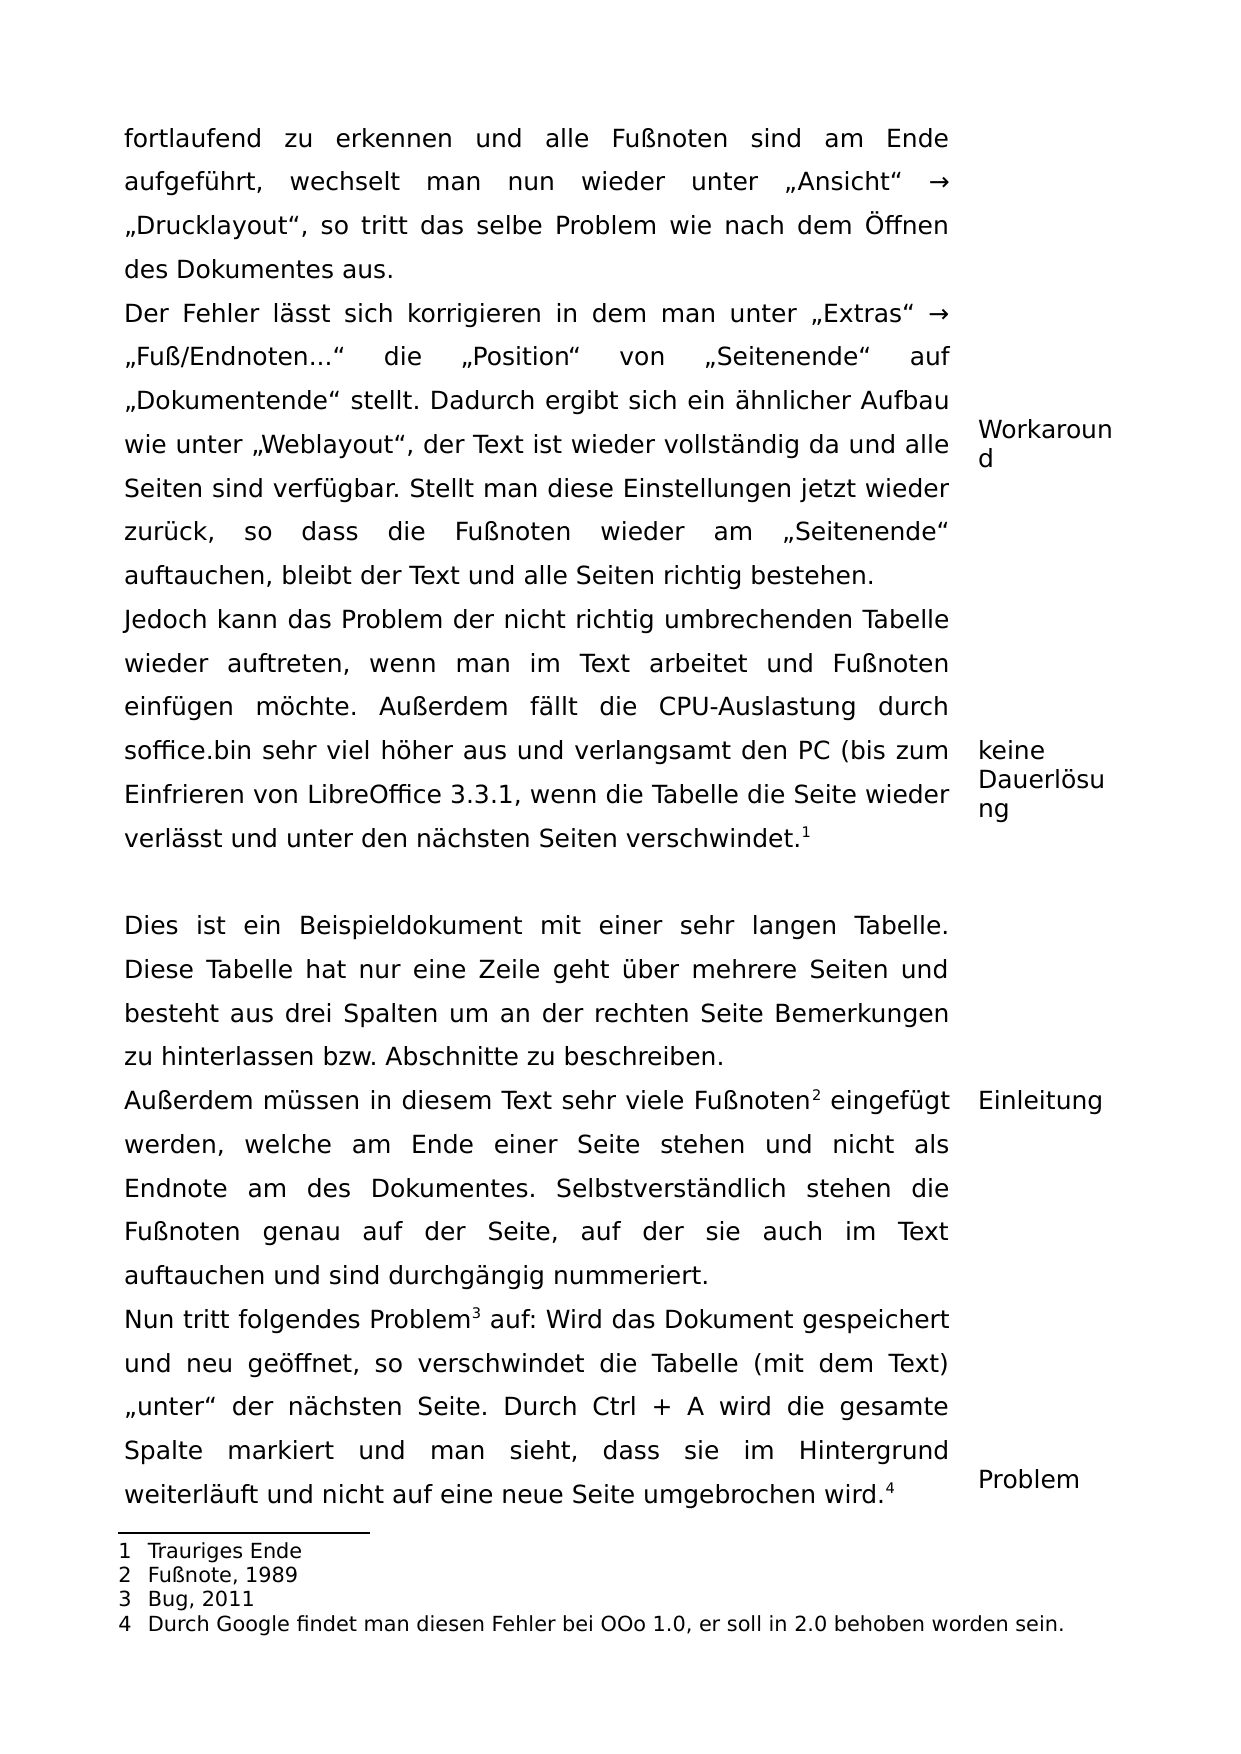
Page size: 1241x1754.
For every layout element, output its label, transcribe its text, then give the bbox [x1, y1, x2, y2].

table_header Workaround keine Dauerlösung Einleitung Problem [972, 118, 1122, 1515]
table_header Beispieldokument Dies ist ein Beispieldokument mit einer sehr langen Tabelle. Diese Tabelle hat nur eine Zeile geht über mehrere Seiten und besteht aus drei Spalten um an der rechten Seite Bemerkungen zu hinterlassen bzw. Abschnitte zu beschreiben. Außerdem müssen in diesem Text sehr viele Fußnoten eingefügt werden, welche am Ende einer Seite stehen und nicht als Endnote am Ende des Dokumentes. Selbstverständlich stehen die Fußnoten genau auf der Seite, auf der sie auch im Text auftauchen und sind durchgängig nummeriert. Nun tritt folgendes Problem auf: Wird das Dokument gespeichert und neu geöffnet, so wird die Tabelle nicht immer bis zum Ende der Seite fortgeführt und verschwindet dann (mit dem Text) „unter“ irgendeiner der folgenden Seiten. Durch Ctrl + A wird die gesamte Spalte markiert und man sieht, dass sie im Hintergrund weiterläuft und nicht auf eine neue Seite umgebrochen wird. Wählt man unter „Ansicht“ → „Weblayout“, so ist der ganze Text fortlaufend zu erkennen und alle Fußnoten sind am Ende aufgeführt, wechselt man nun wieder unter „Ansicht“ → „Drucklayout“, so tritt das selbe Problem wie nach dem Öffnen des Dokumentes aus. Der Fehler lässt sich korrigieren in dem man unter „Extras“ → „Fuß/Endnoten...“ die „Position“ von „Seitenende“ auf „Dokumentende“ stellt. Dadurch ergibt sich ein ähnlicher Aufbau wie unter „Weblayout“, der Text ist wieder vollständig da und alle Seiten sind verfügbar. Stellt man diese Einstellungen jetzt wieder zurück, so dass die Fußnoten wieder am „Seitenende“ auftauchen, bleibt der Text und alle Seiten richtig bestehen. Jedoch kann das Problem der nicht richtig umbrechenden Tabelle wieder auftreten, wenn man im Text arbeitet und Fußnoten einfügen möchte. Außerdem fällt die CPU-Auslastung durch soffice.bin sehr viel höher aus und verlangsamt den PC (bis zum Einfrieren von LibreOffice 3.3.1, wenn die Tabelle die Seite wieder verlässt und unter den nächsten Seiten verschwindet. von nun an wiederholt sich der Text Dies ist ein Beispieldokument mit einer sehr langen Tabelle. Diese Tabelle hat nur eine Zeile geht über mehrere Seiten und besteht aus drei Spalten um an der rechten Seite Bemerkungen zu hinterlassen bzw. Abschnitte zu beschreiben. Außerdem müssen in diesem Text sehr viele Fußnoten eingefügt werden, welche am Ende einer Seite stehen und nicht als Endnote am des Dokumentes. Selbstverständlich stehen die Fußnoten genau auf der Seite, auf der sie auch im Text auftauchen und sind durchgängig nummeriert. Nun tritt folgendes Problem auf: Wird das Dokument gespeichert und neu geöffnet, so verschwindet die Tabelle (mit dem Text) „unter“ der nächsten Seite. Durch Ctrl + A wird die gesamte Spalte markiert und man sieht, dass sie im Hintergrund weiterläuft und nicht auf eine neue Seite umgebrochen wird. Wählt man unter „Ansicht“ → „Weblayout“, so ist der ganze Text fortlaufend zu erkennen und alle Fußnoten sind am Ende aufgeführt, wechselt man nun wieder unter „Ansicht“ → „Drucklayout“, so tritt das selbe Problem wie nach dem Öffnen des Dokumentes aus. Der Fehler lässt sich korrigieren in dem man unter „Extras“ → „Fuß/Endnoten...“ die „Position“ von „Seitenende“ auf „Dokumentende“ stellt. Dadurch ergibt sich ein ähnlicher Aufbau wie unter „Weblayout“, der Text ist wieder vollständig da und alle Seiten sind verfügbar. Stellt man diese Einstellungen jetzt wieder zurück, so dass die Fußnoten wieder am „Seitenende“ auftauchen, bleibt der Text und alle Seiten richtig bestehen. Jedoch kann das Problem der nicht richtig umbrechenden Tabelle wieder auftreten, wenn man im Text arbeitet und Fußnoten einfügen möchte. Außerdem fällt die CPU-Auslastung durch soffice.bin sehr viel höher aus und verlangsamt den PC (bis zum Einfrieren von LibreOffice 3.3.1, wenn die Tabelle die Seite wieder verlässt und unter den nächsten Seiten verschwindet. Dies ist ein Beispieldokument mit einer sehr langen Tabelle. Diese Tabelle hat nur eine Zeile geht über mehrere Seiten und besteht aus drei Spalten um an der rechten Seite Bemerkungen zu hinterlassen bzw. Abschnitte zu beschreiben. Außerdem müssen in diesem Text sehr viele Fußnoten eingefügt werden, welche am Ende einer Seite stehen und nicht als Endnote am des Dokumentes. Selbstverständlich stehen die Fußnoten genau auf der Seite, auf der sie auch im Text auftauchen und sind durchgängig nummeriert. Nun tritt folgendes Problem auf: Wird das Dokument gespeichert und neu geöffnet, so verschwindet die Tabelle (mit dem Text) „unter“ der nächsten Seite. Durch Ctrl + A wird die gesamte Spalte markiert und man sieht, dass sie im Hintergrund weiterläuft und nicht auf eine neue Seite umgebrochen wird. Wählt man unter „Ansicht“ → „Weblayout“, so ist der ganze Text fortlaufend zu erkennen und alle Fußnoten sind am Ende aufgeführt, wechselt man nun wieder unter „Ansicht“ → „Drucklayout“, so tritt das selbe Problem wie nach dem Öffnen des Dokumentes aus. Der Fehler lässt sich korrigieren in dem man unter „Extras“ → „Fuß/Endnoten...“ die „Position“ von „Seitenende“ auf „Dokumentende“ stellt. Dadurch ergibt sich ein ähnlicher Aufbau wie unter „Weblayout“, der Text ist wieder vollständig da und alle Seiten sind verfügbar. Stellt man diese Einstellungen jetzt wieder zurück, so dass die Fußnoten wieder am „Seitenende“ auftauchen, bleibt der Text und alle Seiten richtig bestehen. Jedoch kann das Problem der nicht richtig umbrechenden Tabelle wieder auftreten, wenn man im Text arbeitet und Fußnoten einfügen möchte. Außerdem fällt die CPU-Auslastung durch soffice.bin sehr viel höher aus und verlangsamt den PC (bis zum Einfrieren von LibreOffice 3.3.1, wenn die Tabelle die Seite wieder verlässt und unter den nächsten Seiten verschwindet. Dies ist ein Beispieldokument mit einer sehr langen Tabelle. Diese Tabelle hat nur eine Zeile geht über mehrere Seiten und besteht aus drei Spalten um an der rechten Seite Bemerkungen zu hinterlassen bzw. Abschnitte zu beschreiben. Außerdem müssen in diesem Text sehr viele Fußnoten eingefügt werden, welche am Ende einer Seite stehen und nicht als Endnote am des Dokumentes. Selbstverständlich stehen die Fußnoten genau auf der Seite, auf der sie auch im Text auftauchen und sind durchgängig nummeriert. Nun tritt folgendes Problem auf: Wird das Dokument gespeichert und neu geöffnet, so verschwindet die Tabelle (mit dem Text) „unter“ der nächsten Seite. Durch Ctrl + A wird die gesamte Spalte markiert und man sieht, dass sie im Hintergrund weiterläuft und nicht auf eine neue Seite umgebrochen wird. Wählt man unter „Ansicht“ → „Weblayout“, so ist der ganze Text fortlaufend zu erkennen und alle Fußnoten sind am Ende aufgeführt, wechselt man nun wieder unter „Ansicht“ → „Drucklayout“, so tritt das selbe Problem wie nach dem Öffnen des Dokumentes aus. Der Fehler lässt sich korrigieren in dem man unter „Extras“ → „Fuß/Endnoten...“ die „Position“ von „Seitenende“ auf „Dokumentende“ stellt. Dadurch ergibt sich ein ähnlicher Aufbau wie unter „Weblayout“, der Text ist wieder vollständig da und alle Seiten sind verfügbar. Stellt man diese Einstellungen jetzt wieder zurück, so dass die Fußnoten wieder am „Seitenende“ auftauchen, bleibt der Text und alle Seiten richtig bestehen. Jedoch kann das Problem der nicht richtig umbrechenden Tabelle wieder auftreten, wenn man im Text arbeitet und Fußnoten einfügen möchte. Außerdem fällt die CPU-Auslastung durch soffice.bin sehr viel höher aus und verlangsamt den PC (bis zum Einfrieren von LibreOffice 3.3.1, wenn die Tabelle die Seite wieder verlässt und unter den nächsten Seiten verschwindet. Dies ist ein Beispieldokument mit einer sehr langen Tabelle. Diese Tabelle hat nur eine Zeile geht über mehrere Seiten und besteht aus drei Spalten um an der rechten Seite Bemerkungen zu hinterlassen bzw. Abschnitte zu beschreiben. Außerdem müssen in diesem Text sehr viele Fußnoten eingefügt werden, welche am Ende einer Seite stehen und nicht als Endnote am des Dokumentes. Selbstverständlich stehen die Fußnoten genau auf der Seite, auf der sie auch im Text auftauchen und sind durchgängig nummeriert. Nun tritt folgendes Problem auf: Wird das Dokument gespeichert und neu geöffnet, so verschwindet die Tabelle (mit dem Text) „unter“ der nächsten Seite. Durch Ctrl + A wird die gesamte Spalte markiert und man sieht, dass sie im Hintergrund weiterläuft und nicht auf eine neue Seite umgebrochen wird. Wählt man unter „Ansicht“ → „Weblayout“, so ist der ganze Text fortlaufend zu erkennen und alle Fußnoten sind am Ende aufgeführt, wechselt man nun wieder unter „Ansicht“ → „Drucklayout“, so tritt das selbe Problem wie nach dem Öffnen des Dokumentes aus. Der Fehler lässt sich korrigieren in dem man unter „Extras“ → „Fuß/Endnoten...“ die „Position“ von „Seitenende“ auf „Dokumentende“ stellt. Dadurch ergibt sich ein ähnlicher Aufbau wie unter „Weblayout“, der Text ist wieder vollständig da und alle Seiten sind verfügbar. Stellt man diese Einstellungen jetzt wieder zurück, so dass die Fußnoten wieder am „Seitenende“ auftauchen, bleibt der Text und alle Seiten richtig bestehen. Jedoch kann das Problem der nicht richtig umbrechenden Tabelle wieder auftreten, wenn man im Text arbeitet und Fußnoten einfügen möchte. Außerdem fällt die CPU-Auslastung durch soffice.bin sehr viel höher aus und verlangsamt den PC (bis zum Einfrieren von LibreOffice 3.3.1, wenn die Tabelle die Seite wieder verlässt und unter den nächsten Seiten verschwindet. Dies ist ein Beispieldokument mit einer sehr langen Tabelle. Diese Tabelle hat nur eine Zeile geht über mehrere Seiten und besteht aus drei Spalten um an der rechten Seite Bemerkungen zu hinterlassen bzw. Abschnitte zu beschreiben. Außerdem müssen in diesem Text sehr viele Fußnoten eingefügt werden, welche am Ende einer Seite stehen und nicht als Endnote am des Dokumentes. Selbstverständlich stehen die Fußnoten genau auf der Seite, auf der sie auch im Text auftauchen und sind durchgängig nummeriert. Nun tritt folgendes Problem auf: Wird das Dokument gespeichert und neu geöffnet, so verschwindet die Tabelle (mit dem Text) „unter“ der nächsten Seite. Durch Ctrl + A wird die gesamte Spalte markiert und man sieht, dass sie im Hintergrund weiterläuft und nicht auf eine neue Seite umgebrochen wird. Wählt man unter „Ansicht“ → „Weblayout“, so ist der ganze Text fortlaufend zu erkennen und alle Fußnoten sind am Ende aufgeführt, wechselt man nun wieder unter „Ansicht“ → „Drucklayout“, so tritt das selbe Problem wie nach dem Öffnen des Dokumentes aus. Der Fehler lässt sich korrigieren in dem man unter „Extras“ → „Fuß/Endnoten...“ die „Position“ von „Seitenende“ auf „Dokumentende“ stellt. Dadurch ergibt sich ein ähnlicher Aufbau wie unter „Weblayout“, der Text ist wieder vollständig da und alle Seiten sind verfügbar. Stellt man diese Einstellungen jetzt wieder zurück, so dass die Fußnoten wieder am „Seitenende“ auftauchen, bleibt der Text und alle Seiten richtig bestehen. Jedoch kann das Problem der nicht richtig umbrechenden Tabelle wieder auftreten, wenn man im Text arbeitet und Fußnoten einfügen möchte. Außerdem fällt die CPU-Auslastung durch soffice.bin sehr viel höher aus und verlangsamt den PC (bis zum Einfrieren von LibreOffice 3.3.1, wenn die Tabelle die Seite wieder verlässt und unter den nächsten Seiten verschwindet. Dies ist ein Beispieldokument mit einer sehr langen Tabelle. Diese Tabelle hat nur eine Zeile geht über mehrere Seiten und besteht aus drei Spalten um an der rechten Seite Bemerkungen zu hinterlassen bzw. Abschnitte zu beschreiben. Außerdem müssen in diesem Text sehr viele Fußnoten eingefügt werden, welche am Ende einer Seite stehen und nicht als Endnote am des Dokumentes. Selbstverständlich stehen die Fußnoten genau auf der Seite, auf der sie auch im Text auftauchen und sind durchgängig nummeriert. Nun tritt folgendes Problem auf: Wird das Dokument gespeichert und neu geöffnet, so verschwindet die Tabelle (mit dem Text) „unter“ der nächsten Seite. Durch Ctrl + A wird die gesamte Spalte markiert und man sieht, dass sie im Hintergrund weiterläuft und nicht auf eine neue Seite umgebrochen wird. Wählt man unter „Ansicht“ → „Weblayout“, so ist der ganze Text fortlaufend zu erkennen und alle Fußnoten sind am Ende aufgeführt, wechselt man nun wieder unter „Ansicht“ → „Drucklayout“, so tritt das selbe Problem wie nach dem Öffnen des Dokumentes aus. Der Fehler lässt sich korrigieren in dem man unter „Extras“ → „Fuß/Endnoten...“ die „Position“ von „Seitenende“ auf „Dokumentende“ stellt. Dadurch ergibt sich ein ähnlicher Aufbau wie unter „Weblayout“, der Text ist wieder vollständig da und alle Seiten sind verfügbar. Stellt man diese Einstellungen jetzt wieder zurück, so dass die Fußnoten wieder am „Seitenende“ auftauchen, bleibt der Text und alle Seiten richtig bestehen. Jedoch kann das Problem der nicht richtig umbrechenden Tabelle wieder auftreten, wenn man im Text arbeitet und Fußnoten einfügen möchte. Außerdem fällt die CPU-Auslastung durch soffice.bin sehr viel höher aus und verlangsamt den PC (bis zum Einfrieren von LibreOffice 3.3.1, wenn die Tabelle die Seite wieder verlässt und unter den nächsten Seiten verschwindet. Dies ist ein Beispieldokument mit einer sehr langen Tabelle. Diese Tabelle hat nur eine Zeile geht über mehrere Seiten und besteht aus drei Spalten um an der rechten Seite Bemerkungen zu hinterlassen bzw. Abschnitte zu beschreiben. Außerdem müssen in diesem Text sehr viele Fußnoten eingefügt werden, welche am Ende einer Seite stehen und nicht als Endnote am des Dokumentes. Selbstverständlich stehen die Fußnoten genau auf der Seite, auf der sie auch im Text auftauchen und sind durchgängig nummeriert. Nun tritt folgendes Problem auf: Wird das Dokument gespeichert und neu geöffnet, so verschwindet die Tabelle (mit dem Text) „unter“ der nächsten Seite. Durch Ctrl + A wird die gesamte Spalte markiert und man sieht, dass sie im Hintergrund weiterläuft und nicht auf eine neue Seite umgebrochen wird. Wählt man unter „Ansicht“ → „Weblayout“, so ist der ganze Text fortlaufend zu erkennen und alle Fußnoten sind am Ende aufgeführt, wechselt man nun wieder unter „Ansicht“ → „Drucklayout“, so tritt das selbe Problem wie nach dem Öffnen des Dokumentes aus. Der Fehler lässt sich korrigieren in dem man unter „Extras“ → „Fuß/Endnoten...“ die „Position“ von „Seitenende“ auf „Dokumentende“ stellt. Dadurch ergibt sich ein ähnlicher Aufbau wie unter „Weblayout“, der Text ist wieder vollständig da und alle Seiten sind verfügbar. Stellt man diese Einstellungen jetzt wieder zurück, so dass die Fußnoten wieder am „Seitenende“ auftauchen, bleibt der Text und alle Seiten richtig bestehen. Jedoch kann das Problem der nicht richtig umbrechenden Tabelle wieder auftreten, wenn man im Text arbeitet und Fußnoten einfügen möchte. Außerdem fällt die CPU-Auslastung durch soffice.bin sehr viel höher aus und verlangsamt den PC (bis zum Einfrieren von LibreOffice 3.3.1, wenn die Tabelle die Seite wieder verlässt und unter den nächsten Seiten verschwindet. Dies ist ein Beispieldokument mit einer sehr langen Tabelle. Diese Tabelle hat nur eine Zeile geht über mehrere Seiten und besteht aus drei Spalten um an der rechten Seite Bemerkungen zu hinterlassen bzw. Abschnitte zu beschreiben. Außerdem müssen in diesem Text sehr viele Fußnoten eingefügt werden, welche am Ende einer Seite stehen und nicht als Endnote am des Dokumentes. Selbstverständlich stehen die Fußnoten genau auf der Seite, auf der sie auch im Text auftauchen und sind durchgängig nummeriert. Nun tritt folgendes Problem auf: Wird das Dokument gespeichert und neu geöffnet, so verschwindet die Tabelle (mit dem Text) „unter“ der nächsten Seite. Durch Ctrl + A wird die gesamte Spalte markiert und man sieht, dass sie im Hintergrund weiterläuft und nicht auf eine neue Seite umgebrochen wird. Wählt man unter „Ansicht“ → „Weblayout“, so ist der ganze Text fortlaufend zu erkennen und alle Fußnoten sind am Ende aufgeführt, wechselt man nun wieder unter „Ansicht“ → „Drucklayout“, so tritt das selbe Problem wie nach dem Öffnen des Dokumentes aus. Der Fehler lässt sich korrigieren in dem man unter „Extras“ → „Fuß/Endnoten...“ die „Position“ von „Seitenende“ auf „Dokumentende“ stellt. Dadurch ergibt sich ein ähnlicher Aufbau wie unter „Weblayout“, der Text ist wieder vollständig da und alle Seiten sind verfügbar. Stellt man diese Einstellungen jetzt wieder zurück, so dass die Fußnoten wieder am „Seitenende“ auftauchen, bleibt der Text und alle Seiten richtig bestehen. Jedoch kann das Problem der nicht richtig umbrechenden Tabelle wieder auftreten, wenn man im Text arbeitet und Fußnoten einfügen möchte. Außerdem fällt die CPU-Auslastung durch soffice.bin sehr viel höher aus und verlangsamt den PC (bis zum Einfrieren von LibreOffice 3.3.1, wenn die Tabelle die Seite wieder verlässt und unter den nächsten Seiten verschwindet. Dies ist ein Beispieldokument mit einer sehr langen Tabelle. Diese Tabelle hat nur eine Zeile geht über mehrere Seiten und besteht aus drei Spalten um an der rechten Seite Bemerkungen zu hinterlassen bzw. Abschnitte zu beschreiben. Außerdem müssen in diesem Text sehr viele Fußnoten eingefügt werden, welche am Ende einer Seite stehen und nicht als Endnote am des Dokumentes. Selbstverständlich stehen die Fußnoten genau auf der Seite, auf der sie auch im Text auftauchen und sind durchgängig nummeriert. Nun tritt folgendes Problem auf: Wird das Dokument gespeichert und neu geöffnet, so verschwindet die Tabelle (mit dem Text) „unter“ der nächsten Seite. Durch Ctrl + A wird die gesamte Spalte markiert und man sieht, dass sie im Hintergrund weiterläuft und nicht auf eine neue Seite umgebrochen wird. Wählt man unter „Ansicht“ → „Weblayout“, so ist der ganze Text fortlaufend zu erkennen und alle Fußnoten sind am Ende aufgeführt, wechselt man nun wieder unter „Ansicht“ → „Drucklayout“, so tritt das selbe Problem wie nach dem Öffnen des Dokumentes aus. Der Fehler lässt sich korrigieren in dem man unter „Extras“ → „Fuß/Endnoten...“ die „Position“ von „Seitenende“ auf „Dokumentende“ stellt. Dadurch ergibt sich ein ähnlicher Aufbau wie unter „Weblayout“, der Text ist wieder vollständig da und alle Seiten sind verfügbar. Stellt man diese Einstellungen jetzt wieder zurück, so dass die Fußnoten wieder am „Seitenende“ auftauchen, bleibt der Text und alle Seiten richtig bestehen. Jedoch kann das Problem der nicht richtig umbrechenden Tabelle wieder auftreten, wenn man im Text arbeitet und Fußnoten einfügen möchte. Außerdem fällt die CPU-Auslastung durch soffice.bin sehr viel höher aus und verlangsamt den PC (bis zum Einfrieren von LibreOffice 3.3.1, wenn die Tabelle die Seite wieder verlässt und unter den nächsten Seiten verschwindet. [118, 118, 956, 1515]
table_header [956, 118, 972, 1515]
